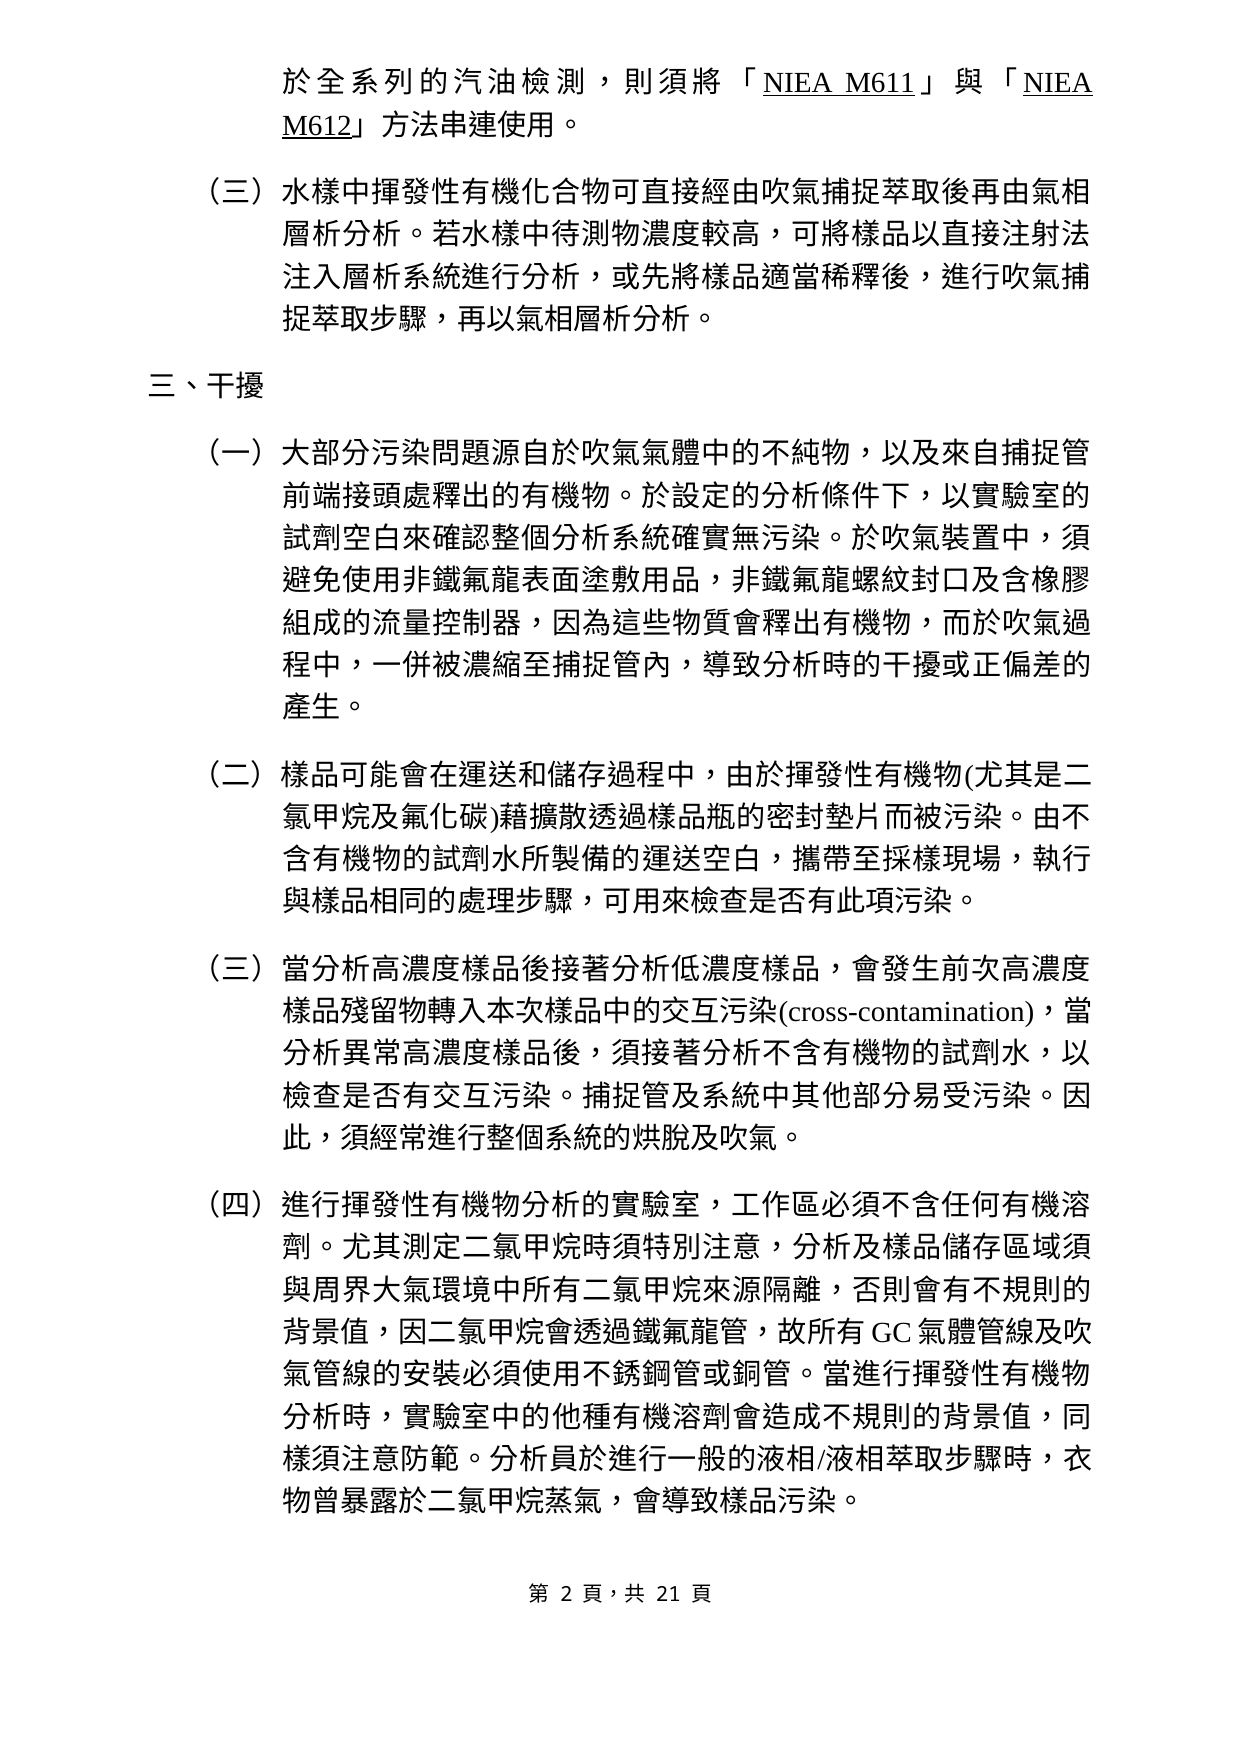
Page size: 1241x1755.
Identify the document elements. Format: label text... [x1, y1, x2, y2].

text 三、干擾 [148, 363, 1093, 405]
text （二）樣品可能會在運送和儲存過程中，由於揮發性有機物(尤其是二氯甲烷及氟化碳)藉擴散透過樣品瓶的密封墊片而被污染。由不含有機物的試劑水所製備的運送空白，攜帶至採樣現場，執行與樣品相同的處理步驟，可用來檢查是否有此項污染。 [191, 751, 1093, 920]
text （一）大部分污染問題源自於吹氣氣體中的不純物，以及來自捕捉管前端接頭處釋出的有機物。於設定的分析條件下，以實驗室的試劑空白來確認整個分析系統確實無污染。於吹氣裝置中，須避免使用非鐵氟龍表面塗敷用品，非鐵氟龍螺紋封口及含橡膠組成的流量控制器，因為這些物質會釋出有機物，而於吹氣過程中，一併被濃縮至捕捉管內，導致分析時的干擾或正偏差的產生。 [191, 430, 1093, 726]
text （四）進行揮發性有機物分析的實驗室，工作區必須不含任何有機溶劑。尤其測定二氯甲烷時須特別注意，分析及樣品儲存區域須與周界大氣環境中所有二氯甲烷來源隔離，否則會有不規則的背景值，因二氯甲烷會透過鐵氟龍管，故所有GC氣體管線及吹氣管線的安裝必須使用不銹鋼管或銅管。當進行揮發性有機物分析時，實驗室中的他種有機溶劑會造成不規則的背景值，同樣須注意防範。分析員於進行一般的液相/液相萃取步驟時，衣物曾暴露於二氯甲烷蒸氣，會導致樣品污染。 [191, 1182, 1093, 1520]
text （三）當分析高濃度樣品後接著分析低濃度樣品，會發生前次高濃度樣品殘留物轉入本次樣品中的交互污染(cross-contamination)，當分析異常高濃度樣品後，須接著分析不含有機物的試劑水，以檢查是否有交互污染。捕捉管及系統中其他部分易受污染。因此，須經常進行整個系統的烘脫及吹氣。 [191, 945, 1093, 1157]
text 於全系列的汽油檢測，則須將「NIEA M611」與「NIEA M612」方法串連使用。 [191, 59, 1093, 144]
text （三）水樣中揮發性有機化合物可直接經由吹氣捕捉萃取後再由氣相層析分析。若水樣中待測物濃度較高，可將樣品以直接注射法注入層析系統進行分析，或先將樣品適當稀釋後，進行吹氣捕捉萃取步驟，再以氣相層析分析。 [191, 169, 1093, 338]
